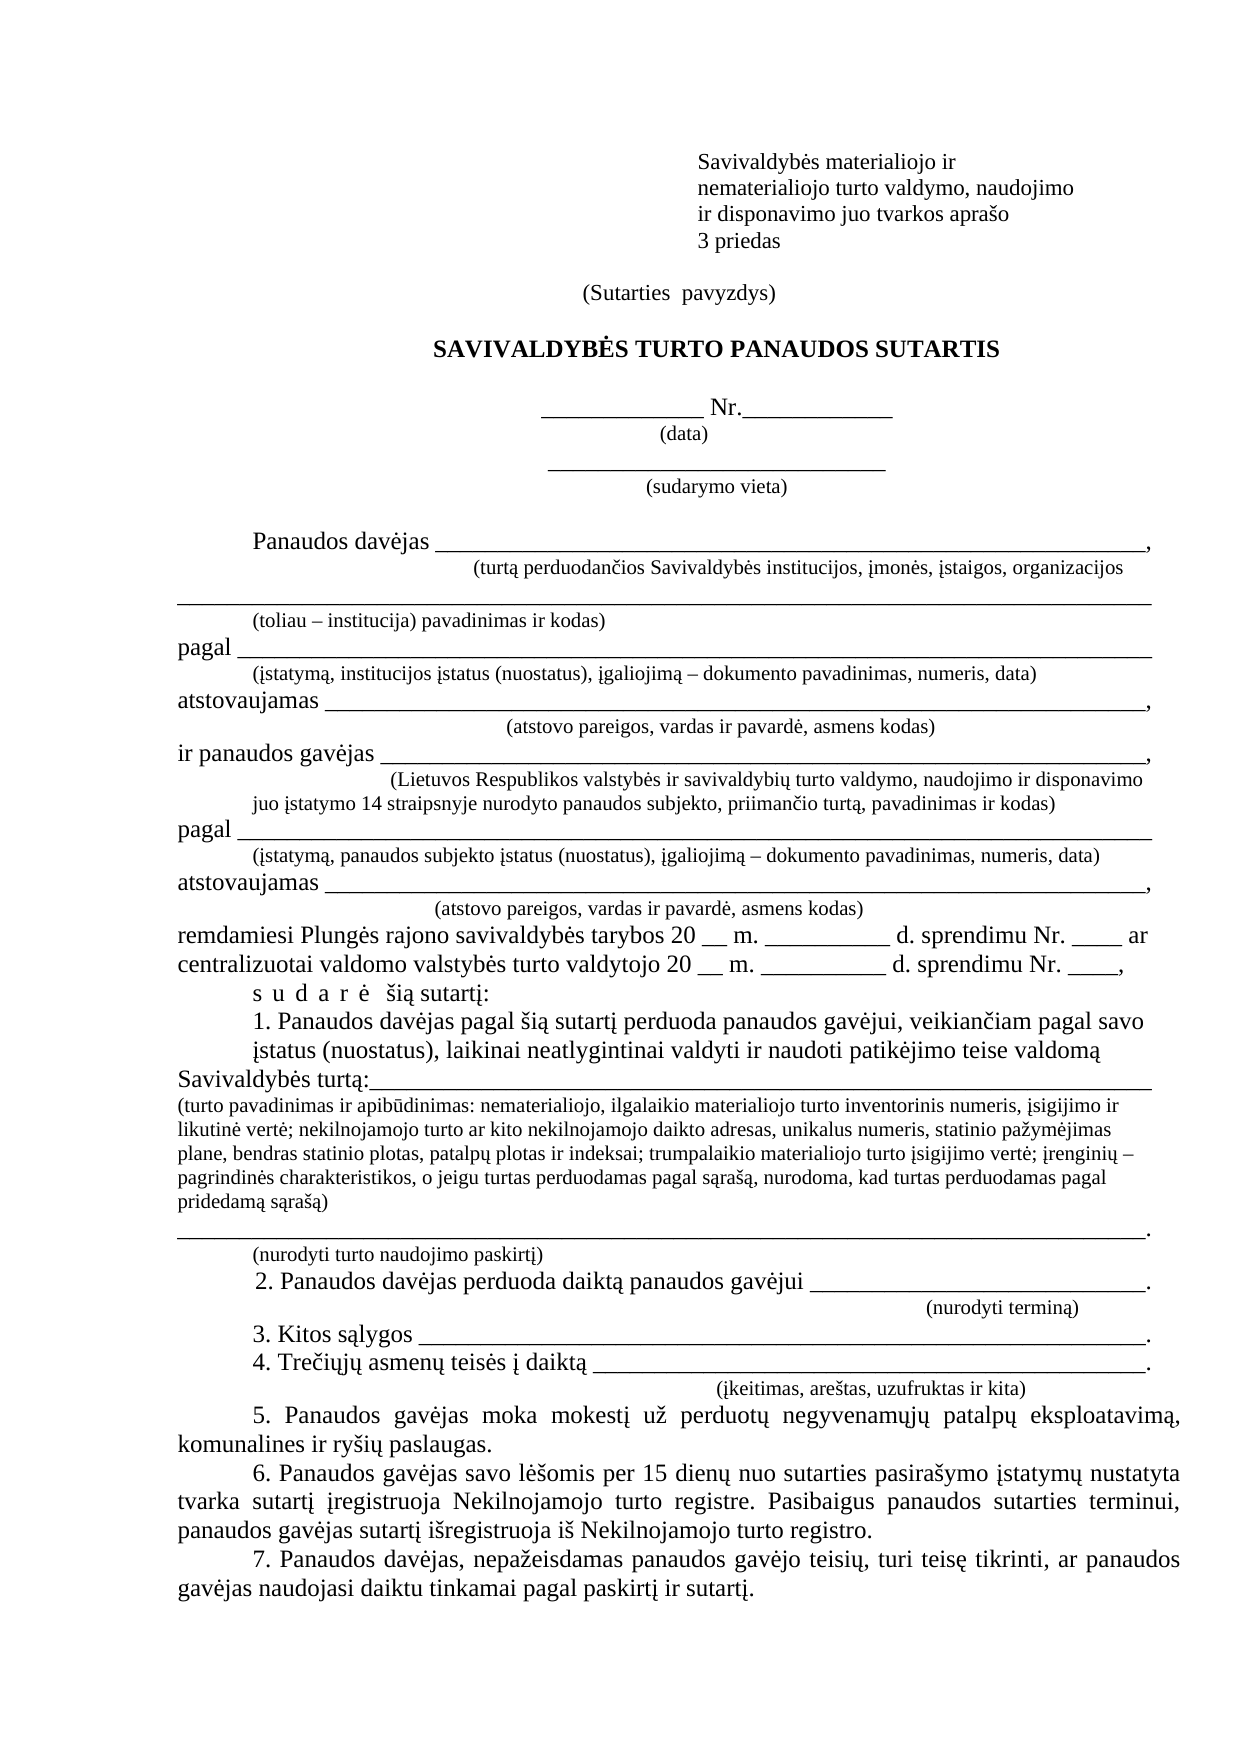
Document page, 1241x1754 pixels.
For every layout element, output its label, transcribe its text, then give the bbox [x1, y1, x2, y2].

text atstovaujamas , [177, 867, 1181, 896]
text pagrindinės charakteristikos, o jeigu turtas perduodamas pagal sąrašą, nurodoma, kad turtas perduodamas pagal [177, 1165, 1181, 1189]
text pagal [177, 632, 1181, 661]
text (Lietuvos Respublikos valstybės ir savivaldybių turto valdymo, naudojimo ir disponavimo [177, 766, 1181, 791]
text (atstovo pareigos, vardas ir pavardė, asmens kodas) [177, 896, 1181, 920]
text (nurodyti terminą) [177, 1294, 1181, 1319]
text Panaudos davėjas , [177, 526, 1181, 555]
text (nurodyti turto naudojimo paskirtį) [177, 1242, 1181, 1266]
text (turtą perduodančios Savivaldybės institucijos, įmonės, įstaigos, organizacijos [177, 555, 1181, 579]
text pagal [177, 814, 1181, 843]
text (Sutarties pavyzdys) [177, 279, 1181, 306]
text . [177, 1213, 1181, 1242]
text (data) [177, 421, 1181, 445]
text 3 priedas [177, 227, 1181, 253]
text ir disponavimo juo tvarkos aprašo [177, 200, 1181, 227]
text (turto pavadinimas ir apibūdinimas: nematerialiojo, ilgalaikio materialiojo turto inventorinis numeris, įsigijimo ir [177, 1093, 1181, 1117]
text centralizuotai valdomo valstybės turto valdytojo 20 __ m. __________ d. sprendimu Nr. ____, [177, 949, 1181, 978]
text nematerialiojo turto valdymo, naudojimo [177, 174, 1181, 200]
text Savivaldybės materialiojo ir [177, 148, 1181, 174]
text (įstatymą, panaudos subjekto įstatus (nuostatus), įgaliojimą – dokumento pavadinimas, numeris, data) [177, 843, 1181, 867]
text juo įstatymo 14 straipsnyje nurodyto panaudos subjekto, priimančio turtą, pavadinimas ir kodas) [177, 791, 1181, 814]
text 7. Panaudos davėjas, nepažeisdamas panaudos gavėjo teisių, turi teisę tikrinti, ar panaudos gavėjas naudojasi daiktu tinkamai pagal paskirtį ir sutartį. [177, 1544, 1181, 1601]
text 5. Panaudos gavėjas moka mokestį už perduotų negyvenamųjų patalpų eksploatavimą, komunalines ir ryšių paslaugas. [177, 1400, 1181, 1458]
text sudarė šią sutartį: [177, 978, 1181, 1006]
text 1. Panaudos davėjas pagal šią sutartį perduoda panaudos gavėjui, veikiančiam pagal savo [177, 1006, 1181, 1035]
text ir panaudos gavėjas , [177, 738, 1181, 766]
text (sudarymo vieta) [177, 474, 1181, 498]
text likutinė vertė; nekilnojamojo turto ar kito nekilnojamojo daikto adresas, unikalus numeris, statinio pažymėjimas [177, 1117, 1181, 1141]
text (toliau – institucija) pavadinimas ir kodas) [177, 608, 1181, 632]
text atstovaujamas , [177, 685, 1181, 714]
text (įkeitimas, areštas, uzufruktas ir kita) [177, 1376, 1181, 1400]
text 2. Panaudos davėjas perduoda daiktą panaudos gavėjui . [177, 1266, 1181, 1294]
text 6. Panaudos gavėjas savo lėšomis per 15 dienų nuo sutarties pasirašymo įstatymų nustatyta tvarka sutartį įregistruoja Nekilnojamojo turto registre. Pasibaigus panaudos sutarties terminui, panaudos gavėjas sutartį išregistruoja iš Nekilnojamojo turto registro. [177, 1458, 1181, 1544]
text (įstatymą, institucijos įstatus (nuostatus), įgaliojimą – dokumento pavadinimas, numeris, data) [177, 661, 1181, 685]
subtitle SAVIVALDYBĖS TURTO PANAUDOS SUTARTIS [177, 334, 1181, 363]
text įstatus (nuostatus), laikinai neatlygintinai valdyti ir naudoti patikėjimo teise valdomą Savivaldybės turtą: [177, 1035, 1181, 1093]
text ___________________________ [177, 445, 1181, 474]
text 3. Kitos sąlygos . [177, 1319, 1181, 1347]
text _____________ Nr.____________ [177, 392, 1181, 421]
text pridedamą sąrašą) [177, 1189, 1181, 1213]
text remdamiesi Plungės rajono savivaldybės tarybos 20 __ m. __________ d. sprendimu Nr. ____ ar [177, 920, 1181, 949]
text 4. Trečiųjų asmenų teisės į daiktą . [177, 1347, 1181, 1376]
text plane, bendras statinio plotas, patalpų plotas ir indeksai; trumpalaikio materialiojo turto įsigijimo vertė; įrenginių – [177, 1141, 1181, 1165]
text (atstovo pareigos, vardas ir pavardė, asmens kodas) [177, 714, 1181, 738]
